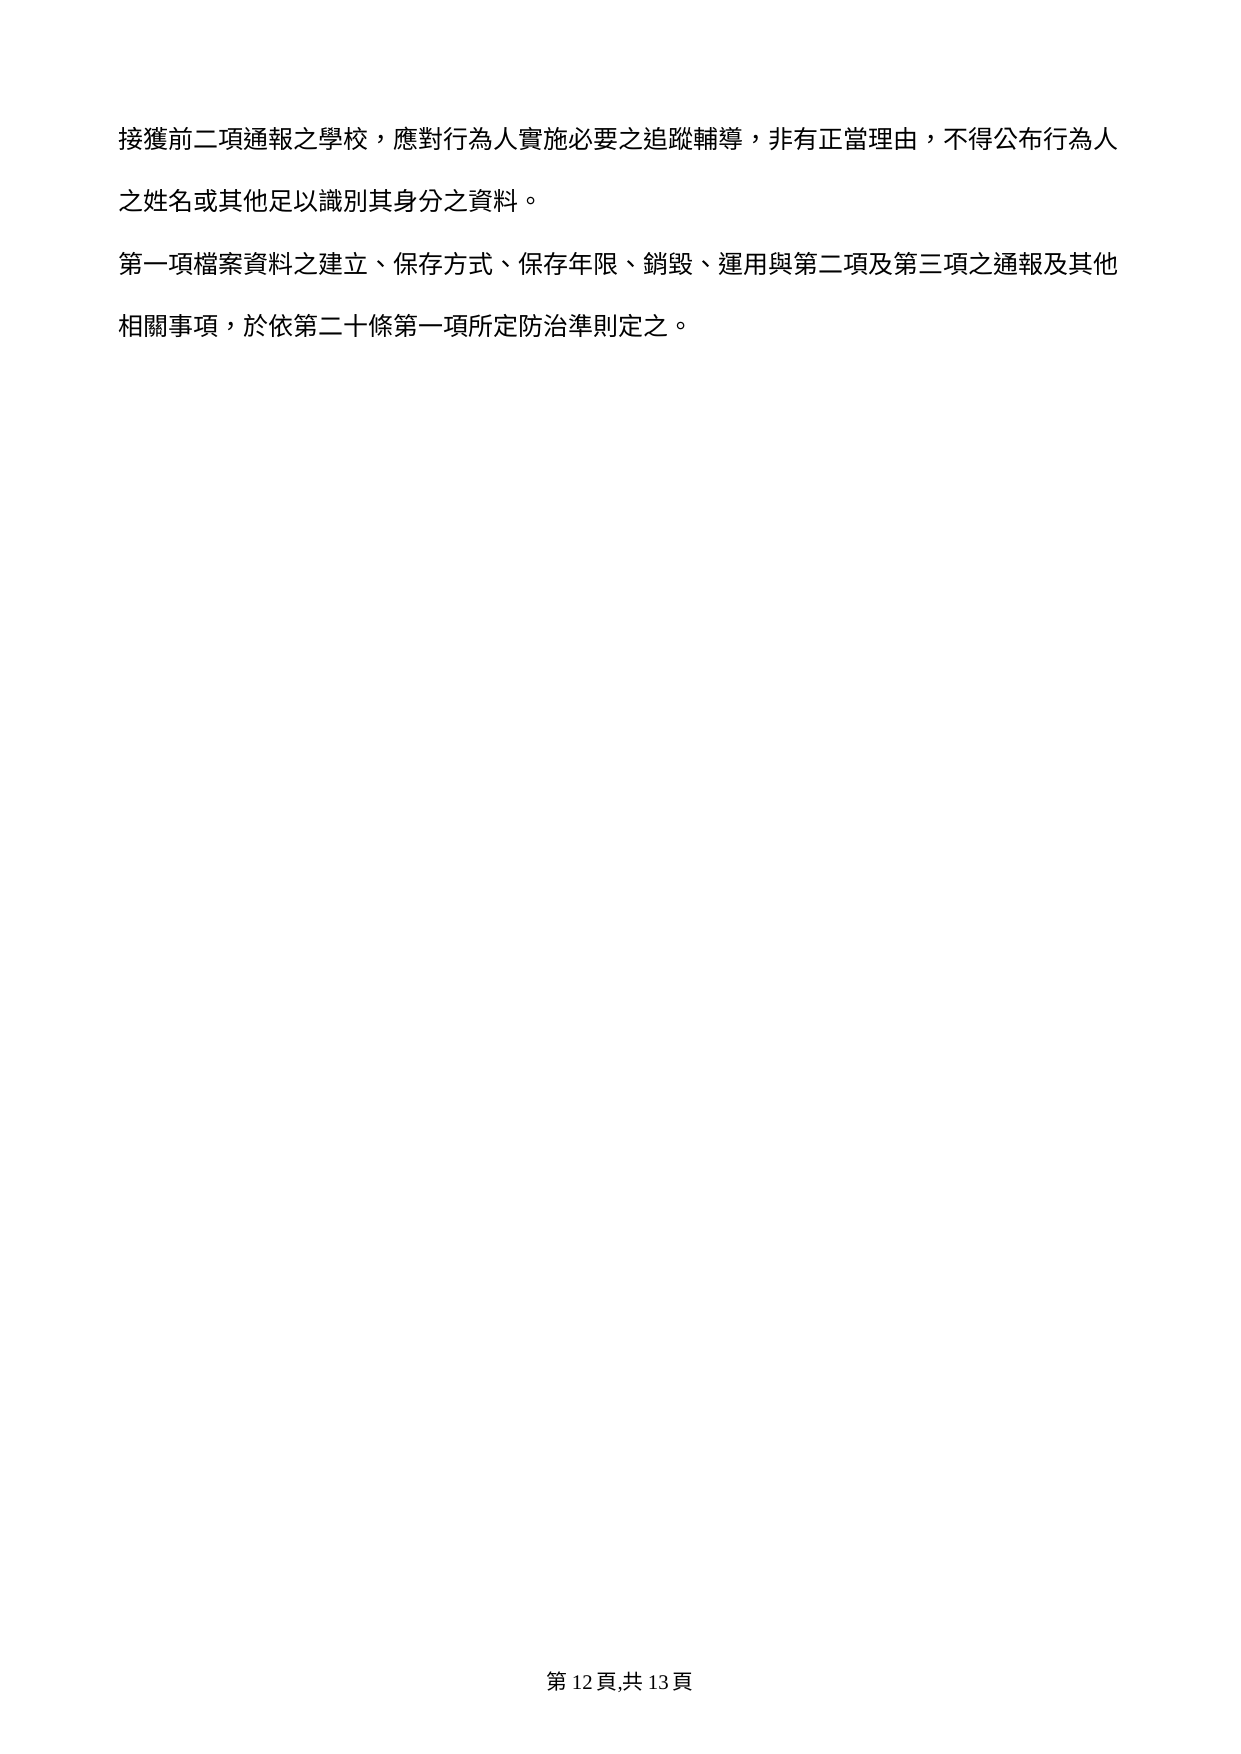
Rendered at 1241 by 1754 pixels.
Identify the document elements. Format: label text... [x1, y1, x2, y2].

text 第一項檔案資料之建立、保存方式、保存年限、銷毀、運用與第二項及第三項之通報及其他相關事項，於依第二十條第一項所定防治準則定之。 [118, 221, 1122, 346]
text 接獲前二項通報之學校，應對行為人實施必要之追蹤輔導，非有正當理由，不得公布行為人之姓名或其他足以識別其身分之資料。 [118, 96, 1122, 221]
